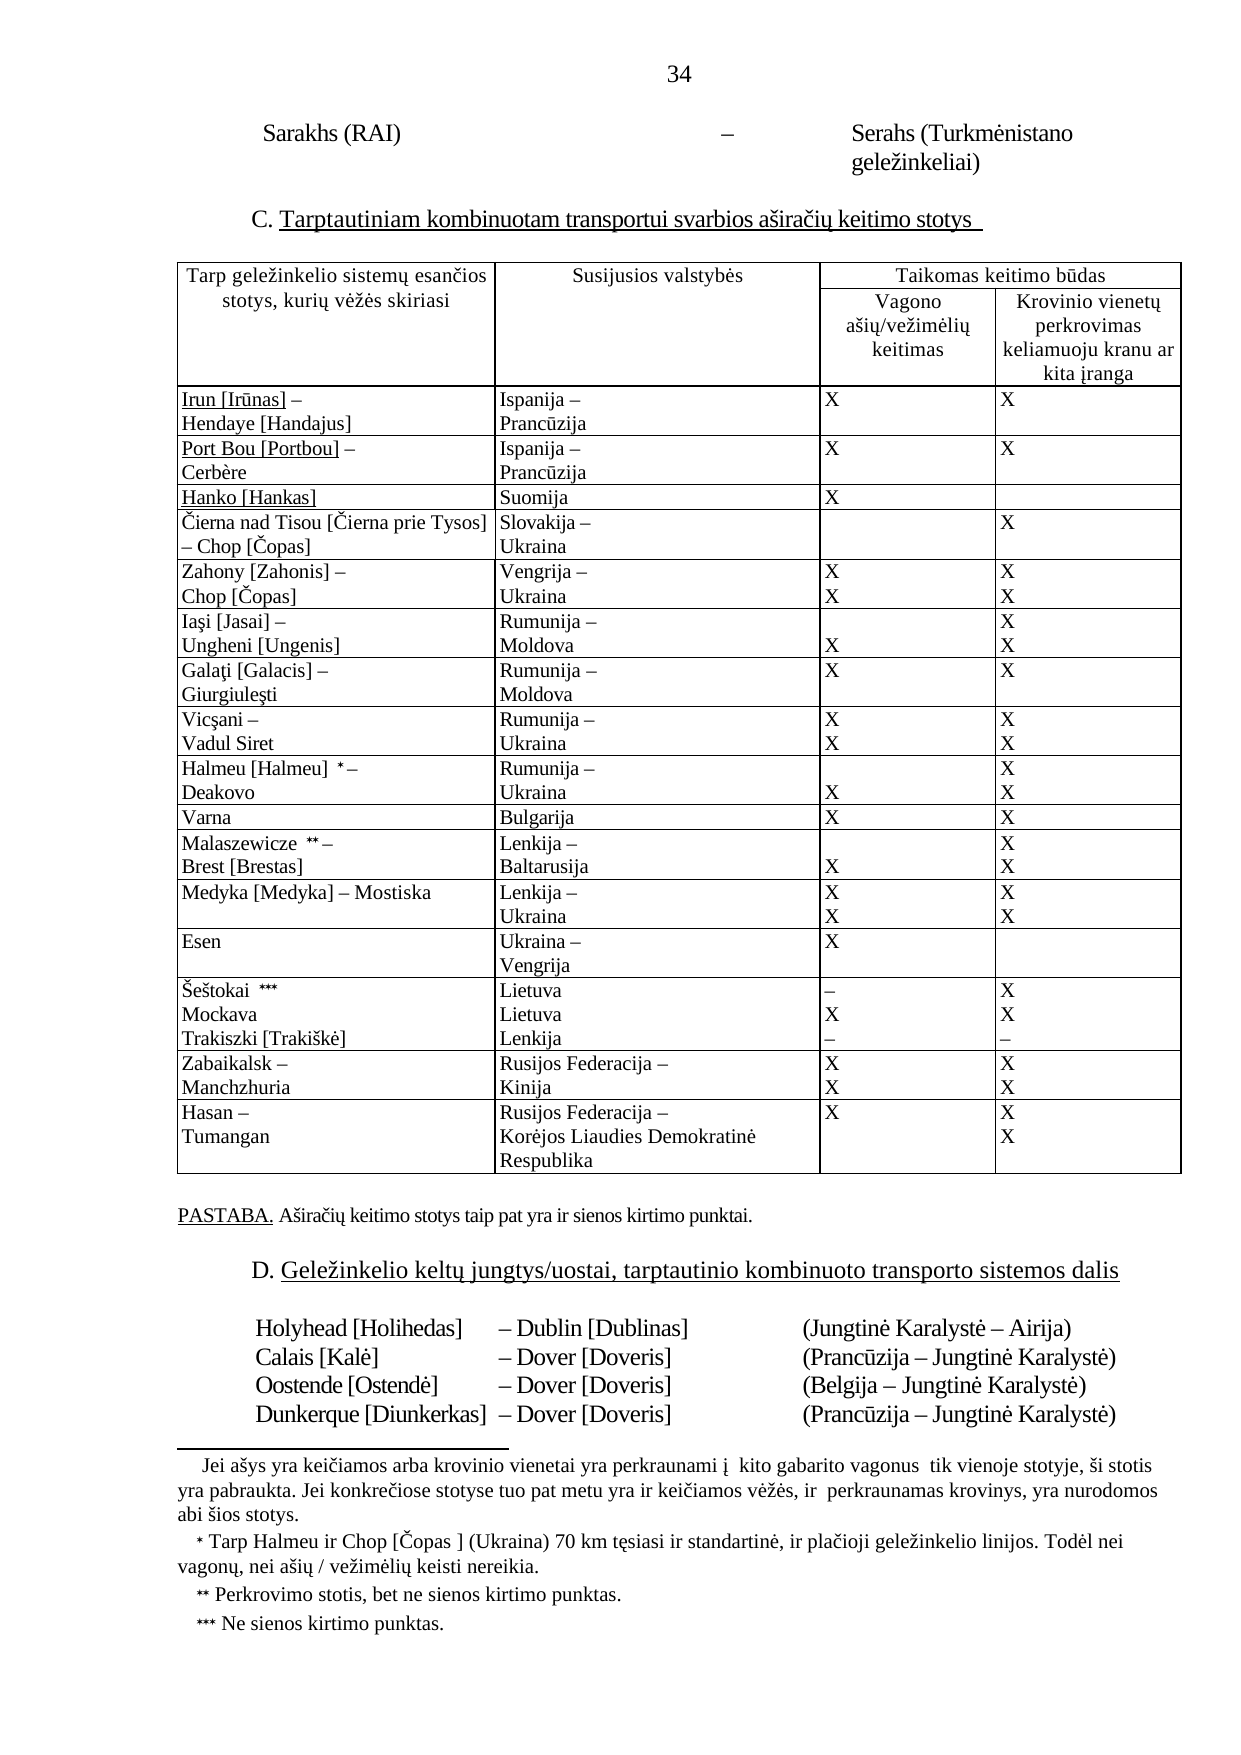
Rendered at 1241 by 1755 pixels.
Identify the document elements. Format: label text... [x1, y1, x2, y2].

table_cell X [991, 805, 995, 829]
table_cell X [996, 658, 1180, 706]
table_cell X X [996, 1051, 1000, 1099]
table_cell X X [996, 560, 1000, 608]
table_cell X X – [996, 978, 1000, 1050]
table_cell X [821, 387, 995, 435]
text D. Geležinkelio keltų jungtys/uostai, tarptautinio kombinuoto transporto sistemos dalis [177, 1256, 1181, 1284]
table_header Susijusios valstybės [496, 263, 819, 385]
table_cell X [991, 609, 995, 657]
table_cell X [996, 510, 1180, 558]
table_cell X X [996, 880, 1000, 928]
table_cell X X [991, 560, 995, 608]
table_cell X [821, 929, 995, 977]
table_cell X [821, 658, 995, 706]
table_header Tarp geležinkelio sistemų esančios stotys, kurių vėžės skiriasi [178, 263, 494, 385]
table_cell Hasan – Tumangan [178, 1100, 494, 1172]
table_cell Vagono ašių/vežimėlių keitimas [821, 289, 995, 385]
table_cell X X [991, 1051, 995, 1099]
table_cell [996, 929, 1180, 977]
table_cell X [991, 485, 995, 509]
text C. Tarptautiniam kombinuotam transportui svarbios aširačių keitimo stotys* [177, 204, 1181, 233]
table_cell X [991, 756, 995, 804]
text Jei ašys yra keičiamos arba krovinio vienetai yra perkraunami į kito gabarito vagonus tik vienoje stotyje, ši stotis yra pabraukta. Jei konkrečiose stotyse tuo pat metu yra ir keičiamos vėžės, ir perkraunamas krovinys, yra nurodomos abi šios stotys. [177, 1449, 1181, 1526]
text PASTABA. Aširačių keitimo stotys taip pat yra ir sienos kirtimo punktai. [177, 1203, 1181, 1227]
table_cell X X [996, 1100, 1180, 1172]
table_cell X [996, 805, 1000, 829]
table_cell [821, 510, 995, 558]
table_cell X [821, 1100, 995, 1172]
table_cell – [704, 118, 840, 176]
table_cell X X [996, 830, 1000, 878]
table_cell X X [996, 707, 1000, 755]
table_cell X [991, 830, 995, 878]
table_cell Sarakhs (RAI) [177, 118, 704, 176]
table_cell X X [991, 880, 995, 928]
table_cell Serahs (Turkmėnistano geležinkeliai) [840, 118, 1181, 176]
table_cell X [996, 436, 1180, 484]
table_cell X [996, 387, 1180, 435]
table_cell X X [996, 609, 1000, 657]
table_cell X X [996, 756, 1000, 804]
table_cell Esen [178, 929, 494, 977]
table_cell Medyka [Medyka] – Mostiska [178, 880, 494, 928]
table_cell X [821, 436, 995, 484]
table_cell [996, 485, 1000, 509]
table_cell X X [991, 707, 995, 755]
table_cell – X – [991, 978, 995, 1050]
